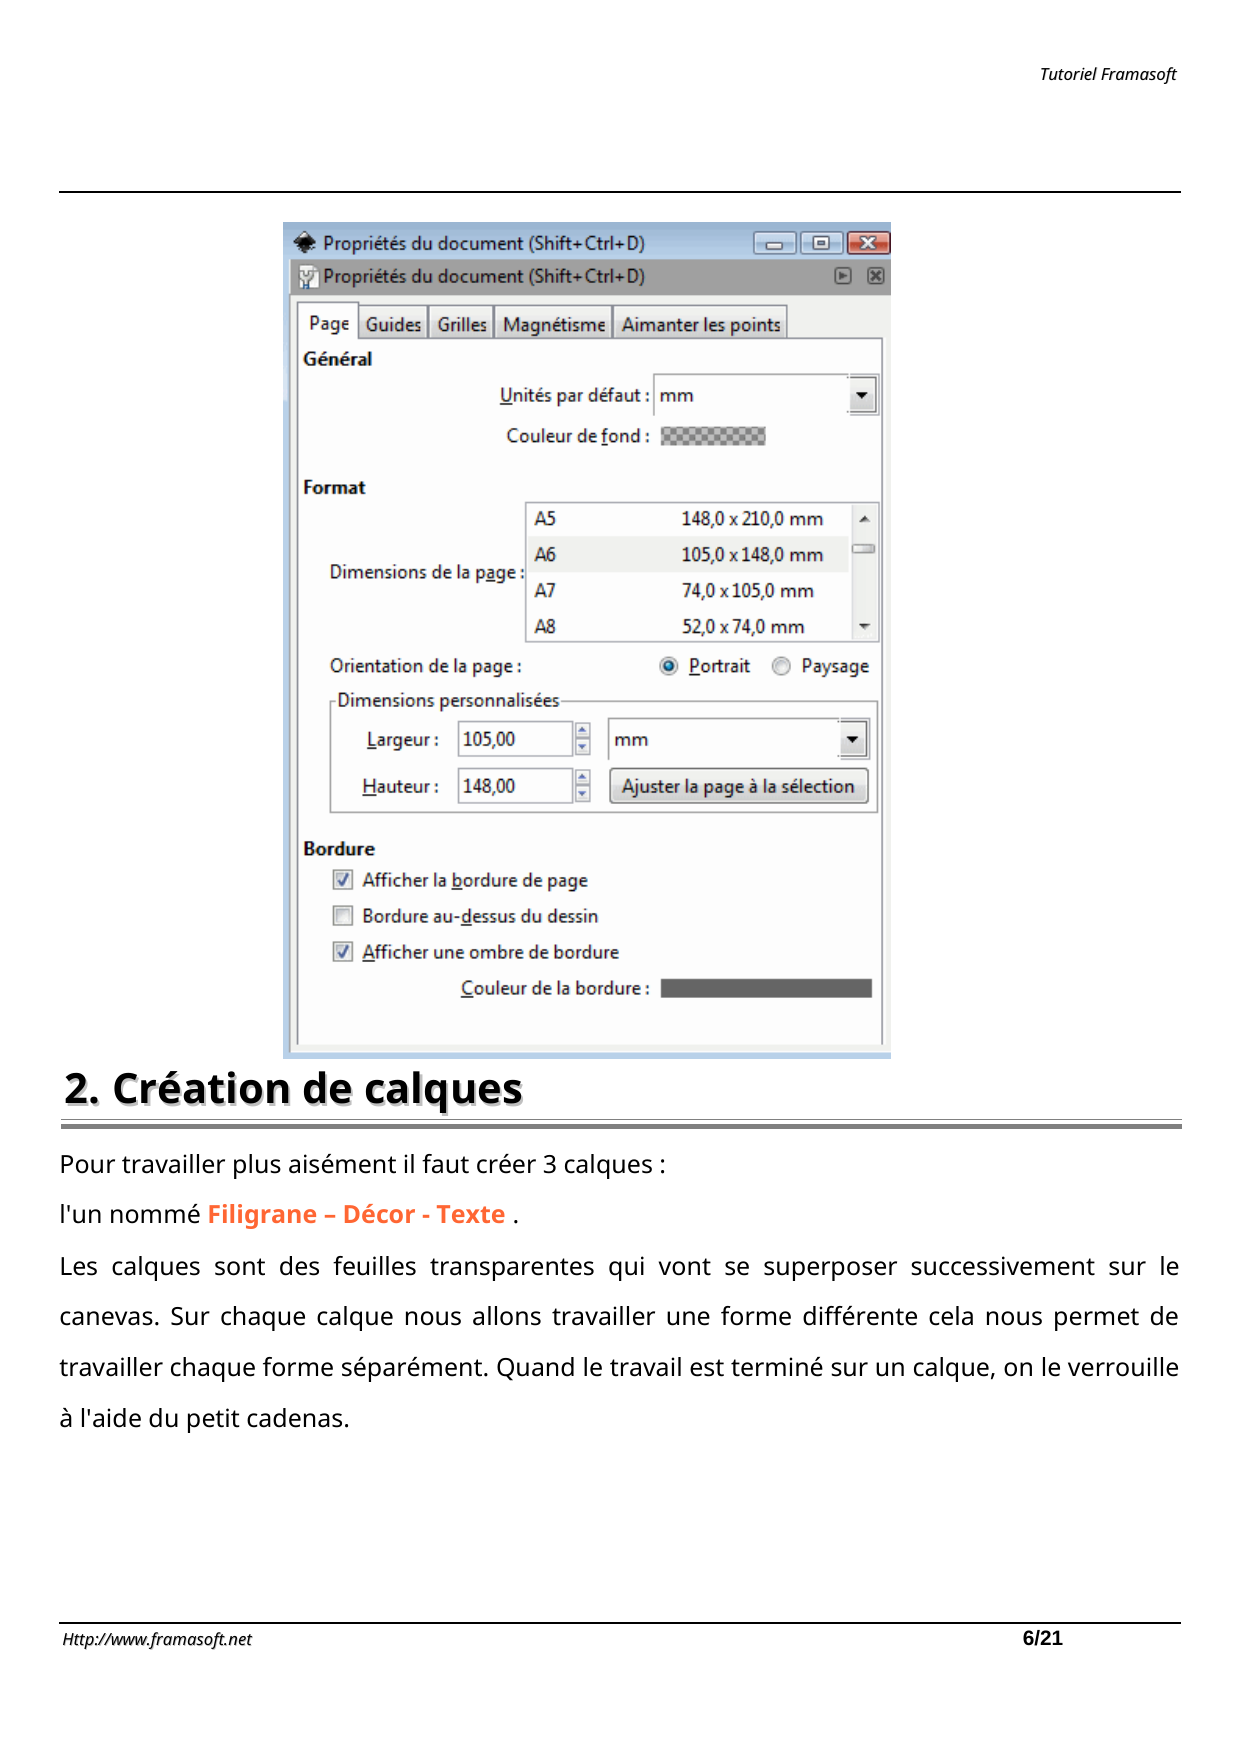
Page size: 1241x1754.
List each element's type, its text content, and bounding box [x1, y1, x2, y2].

subtitle [61, 1120, 1182, 1124]
text Les calques sont des feuilles transparentes qui vont se superposer successivement sur le canevas. Sur chaque calque nous allons travailler une forme différente cela nous permet de travailler chaque forme séparément. Quand le travail est terminé sur un calque, on le verrouille à l'aide du petit cadenas. [59, 1248, 1181, 1435]
text Pour travailler plus aisément il faut créer 3 calques : [59, 1146, 1181, 1180]
subtitle Création de calques [61, 223, 1182, 1119]
text l'un nommé Filigrane – Décor - Texte . [59, 1197, 1181, 1231]
picture [283, 222, 891, 1059]
